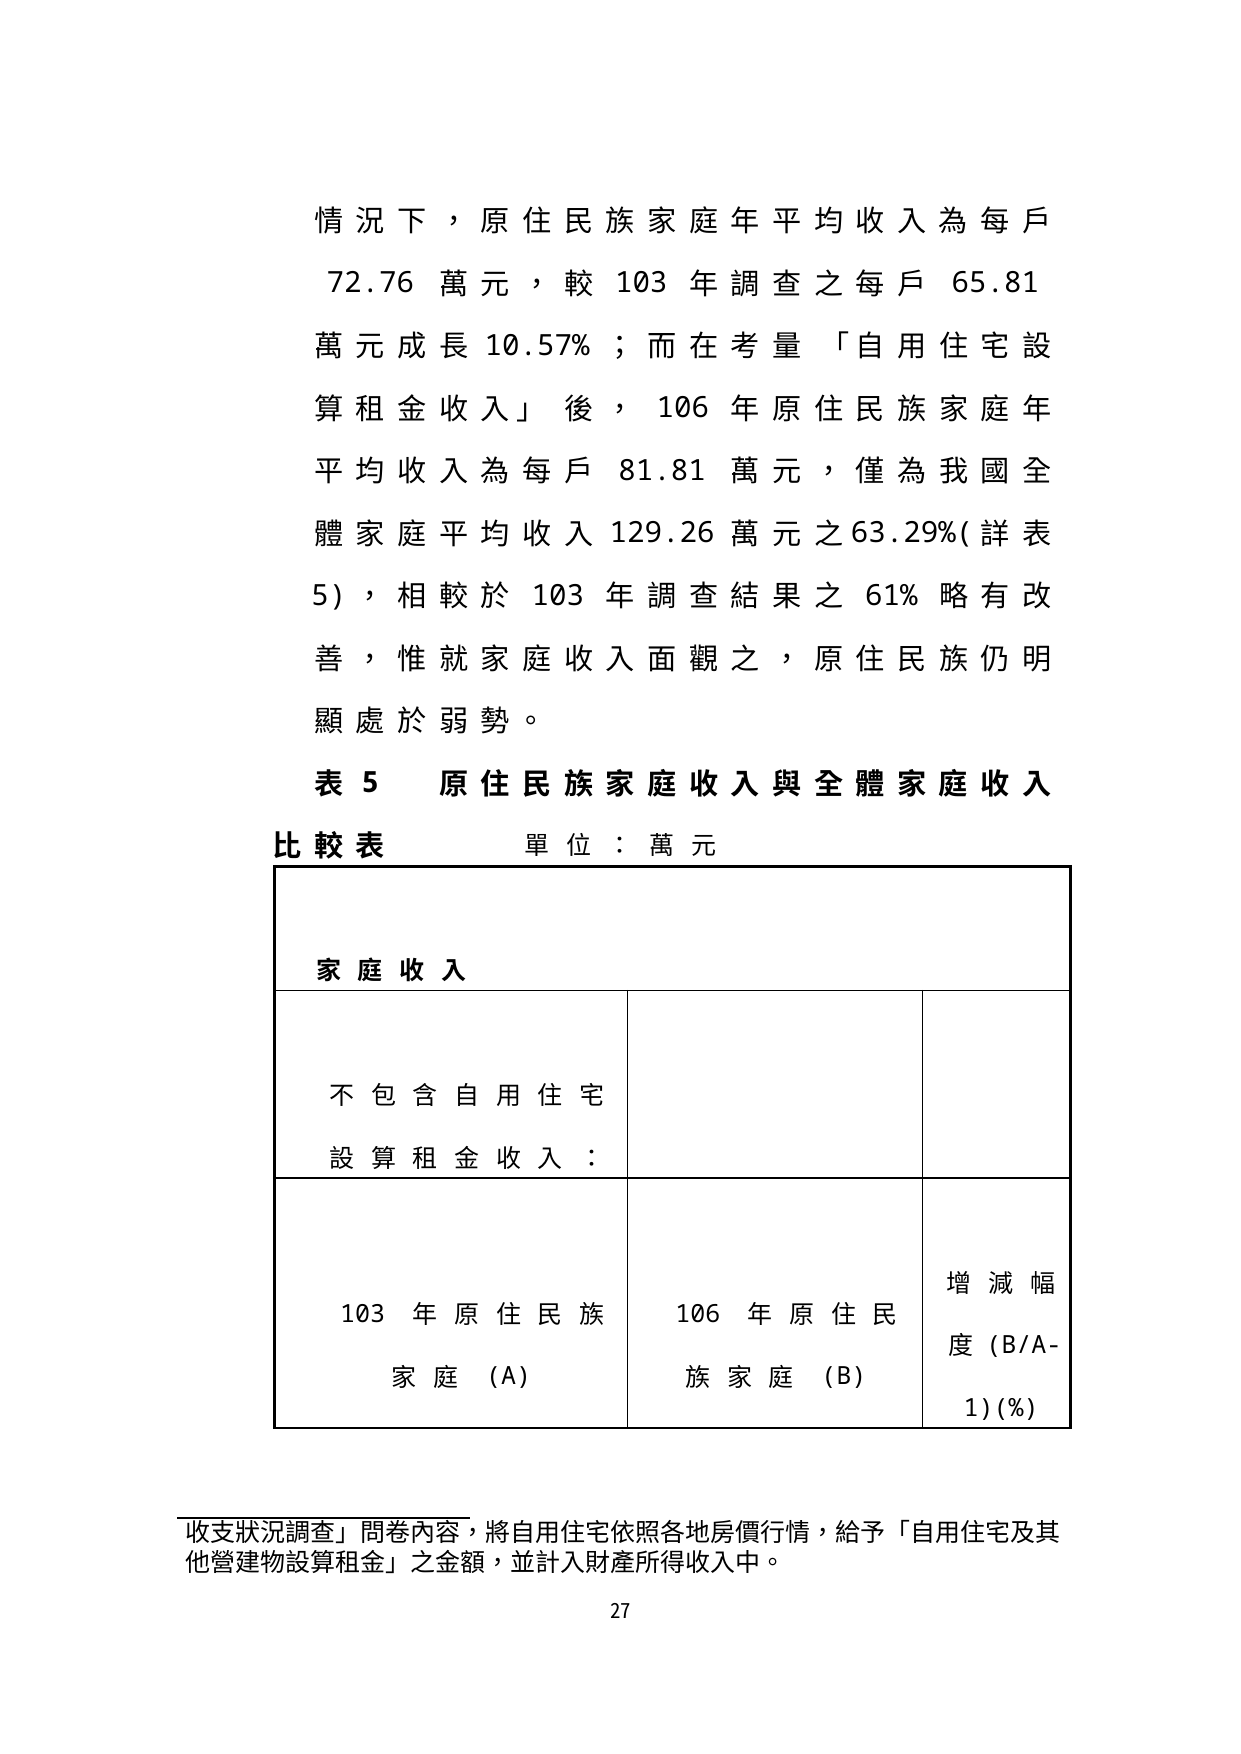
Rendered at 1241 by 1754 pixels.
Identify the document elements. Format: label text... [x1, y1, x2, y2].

text 收支狀況調查」問卷內容，將自用住宅依照各地房價行情，給予「自用住宅及其他營建物設算租金」之金額，並計入財產所得收入中。 [177, 1518, 1063, 1577]
text 表5 原住民族家庭收入與全體家庭收入比較表 單位：萬元 [242, 740, 1058, 865]
table_cell 103年原住民族家庭(A) [276, 1179, 627, 1427]
table_cell 106年原住民族家庭(B) [628, 1179, 922, 1427]
table_cell [923, 991, 1069, 1177]
table_cell 增減幅度(B/A-1)(%) [923, 1179, 1069, 1427]
table_header 家庭收入 [276, 868, 1069, 990]
table_cell 不包含自用住宅設算租金收入： [276, 991, 627, 1177]
table_cell [628, 991, 922, 1177]
text 依106年台灣原住民族經濟狀況調查，在不考量「自用住宅設算租金收入」之情況下，原住民族家庭年平均收入為每戶72.76萬元，較103年調查之每戶65.81萬元成長10.57%；而在考量「自用住宅設算租金收入」後，106年原住民族家庭年平均收入為每戶81.81萬元，僅為我國全體家庭平均收入129.26萬元之63.29%(詳表5)，相較於103年調查結果之61%略有改善，惟就家庭收入面觀之，原住民族仍明顯處於弱勢。 [271, 177, 1058, 740]
